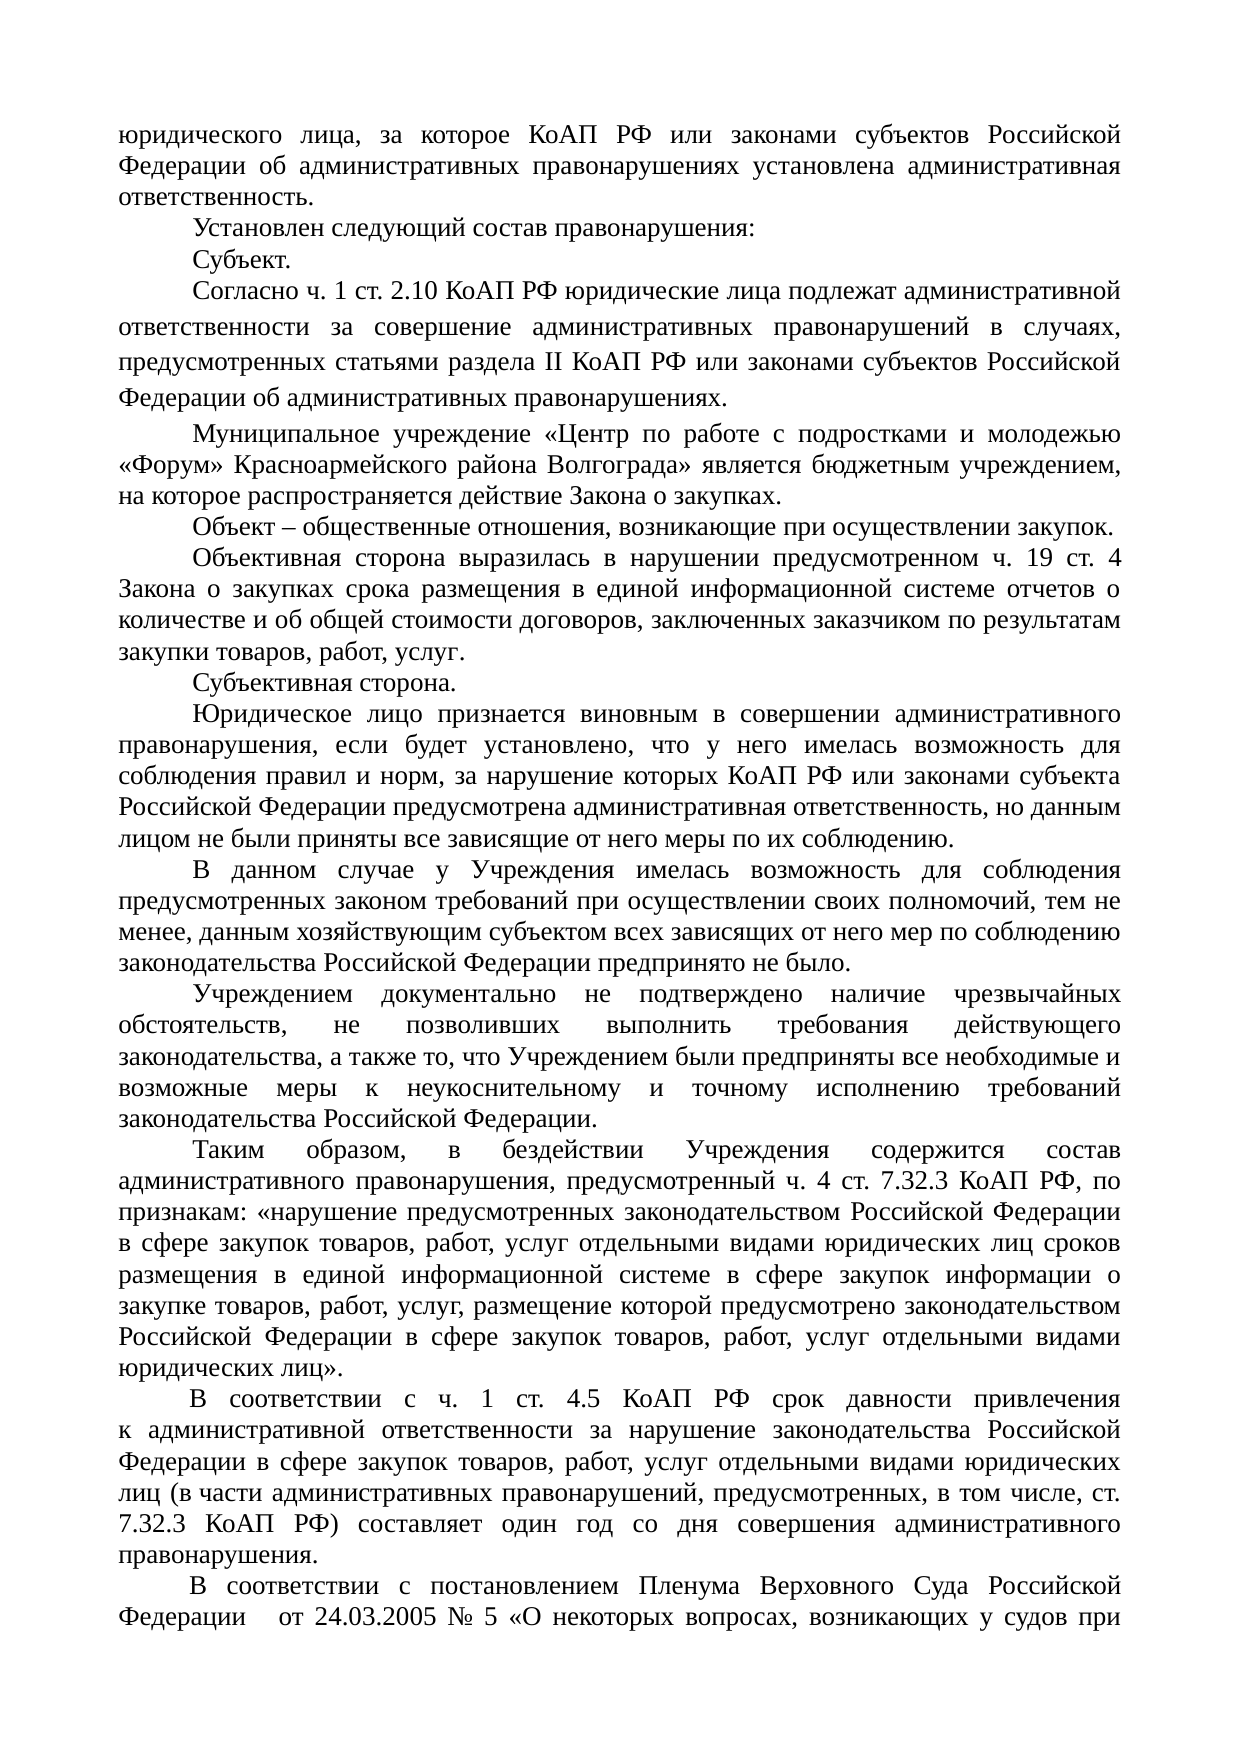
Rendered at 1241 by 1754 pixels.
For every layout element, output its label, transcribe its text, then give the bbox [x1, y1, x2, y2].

text В соответствии с ч. 1 ст. 4.5 КоАП РФ срок давности привлечения к административной ответственности за нарушение законодательства Российской Федерации в сфере закупок товаров, работ, услуг отдельными видами юридических лиц (в части административных правонарушений, предусмотренных, в том числе, ст. 7.32.3 КоАП РФ) составляет один год со дня совершения административного правонарушения. [118, 1382, 1122, 1569]
text Учреждением документально не подтверждено наличие чрезвычайных обстоятельств, не позволивших выполнить требования действующего законодательства, а также то, что Учреждением были предприняты все необходимые и возможные меры к неукоснительному и точному исполнению требований законодательства Российской Федерации. [118, 977, 1122, 1133]
text В данном случае у Учреждения имелась возможность для соблюдения предусмотренных законом требований при осуществлении своих полномочий, тем не менее, данным хозяйствующим субъектом всех зависящих от него мер по соблюдению законодательства Российской Федерации предпринято не было. [118, 853, 1122, 977]
text Таким образом, в бездействии Учреждения содержится состав административного правонарушения, предусмотренный ч. 4 ст. 7.32.3 КоАП РФ, по признакам: «нарушение предусмотренных законодательством Российской Федерации в сфере закупок товаров, работ, услуг отдельными видами юридических лиц сроков размещения в единой информационной системе в сфере закупок информации о закупке товаров, работ, услуг, размещение которой предусмотрено законодательством Российской Федерации в сфере закупок товаров, работ, услуг отдельными видами юридических лиц». [118, 1133, 1122, 1382]
text юридического лица, за которое КоАП РФ или законами субъектов Российской Федерации об административных правонарушениях установлена административная ответственность. [118, 118, 1122, 212]
text Юридическое лицо признается виновным в совершении административного правонарушения, если будет установлено, что у него имелась возможность для соблюдения правил и норм, за нарушение которых КоАП РФ или законами субъекта Российской Федерации предусмотрена административная ответственность, но данным лицом не были приняты все зависящие от него меры по их соблюдению. [118, 697, 1122, 853]
text Объект – общественные отношения, возникающие при осуществлении закупок. [118, 510, 1122, 541]
text Муниципальное учреждение «Центр по работе с подростками и молодежью «Форум» Красноармейского района Волгограда» является бюджетным учреждением, на которое распространяется действие Закона о закупках. [118, 417, 1122, 510]
text Согласно ч. 1 ст. 2.10 КоАП РФ юридические лица подлежат административной ответственности за совершение административных правонарушений в случаях, предусмотренных статьями раздела II КоАП РФ или законами субъектов Российской Федерации об административных правонарушениях. [118, 274, 1122, 412]
text Объективная сторона выразилась в нарушении предусмотренном ч. 19 ст. 4 Закона о закупках срока размещения в единой информационной системе отчетов о количестве и об общей стоимости договоров, заключенных заказчиком по результатам закупки товаров, работ, услуг. [118, 541, 1122, 666]
text Субъект. [118, 243, 1147, 274]
text В соответствии с постановлением Пленума Верховного Суда Российской Федерации от 24.03.2005 № 5 «О некоторых вопросах, возникающих у судов при [118, 1569, 1122, 1631]
text Установлен следующий состав правонарушения: [118, 212, 1147, 243]
text Субъективная сторона. [118, 666, 1122, 697]
